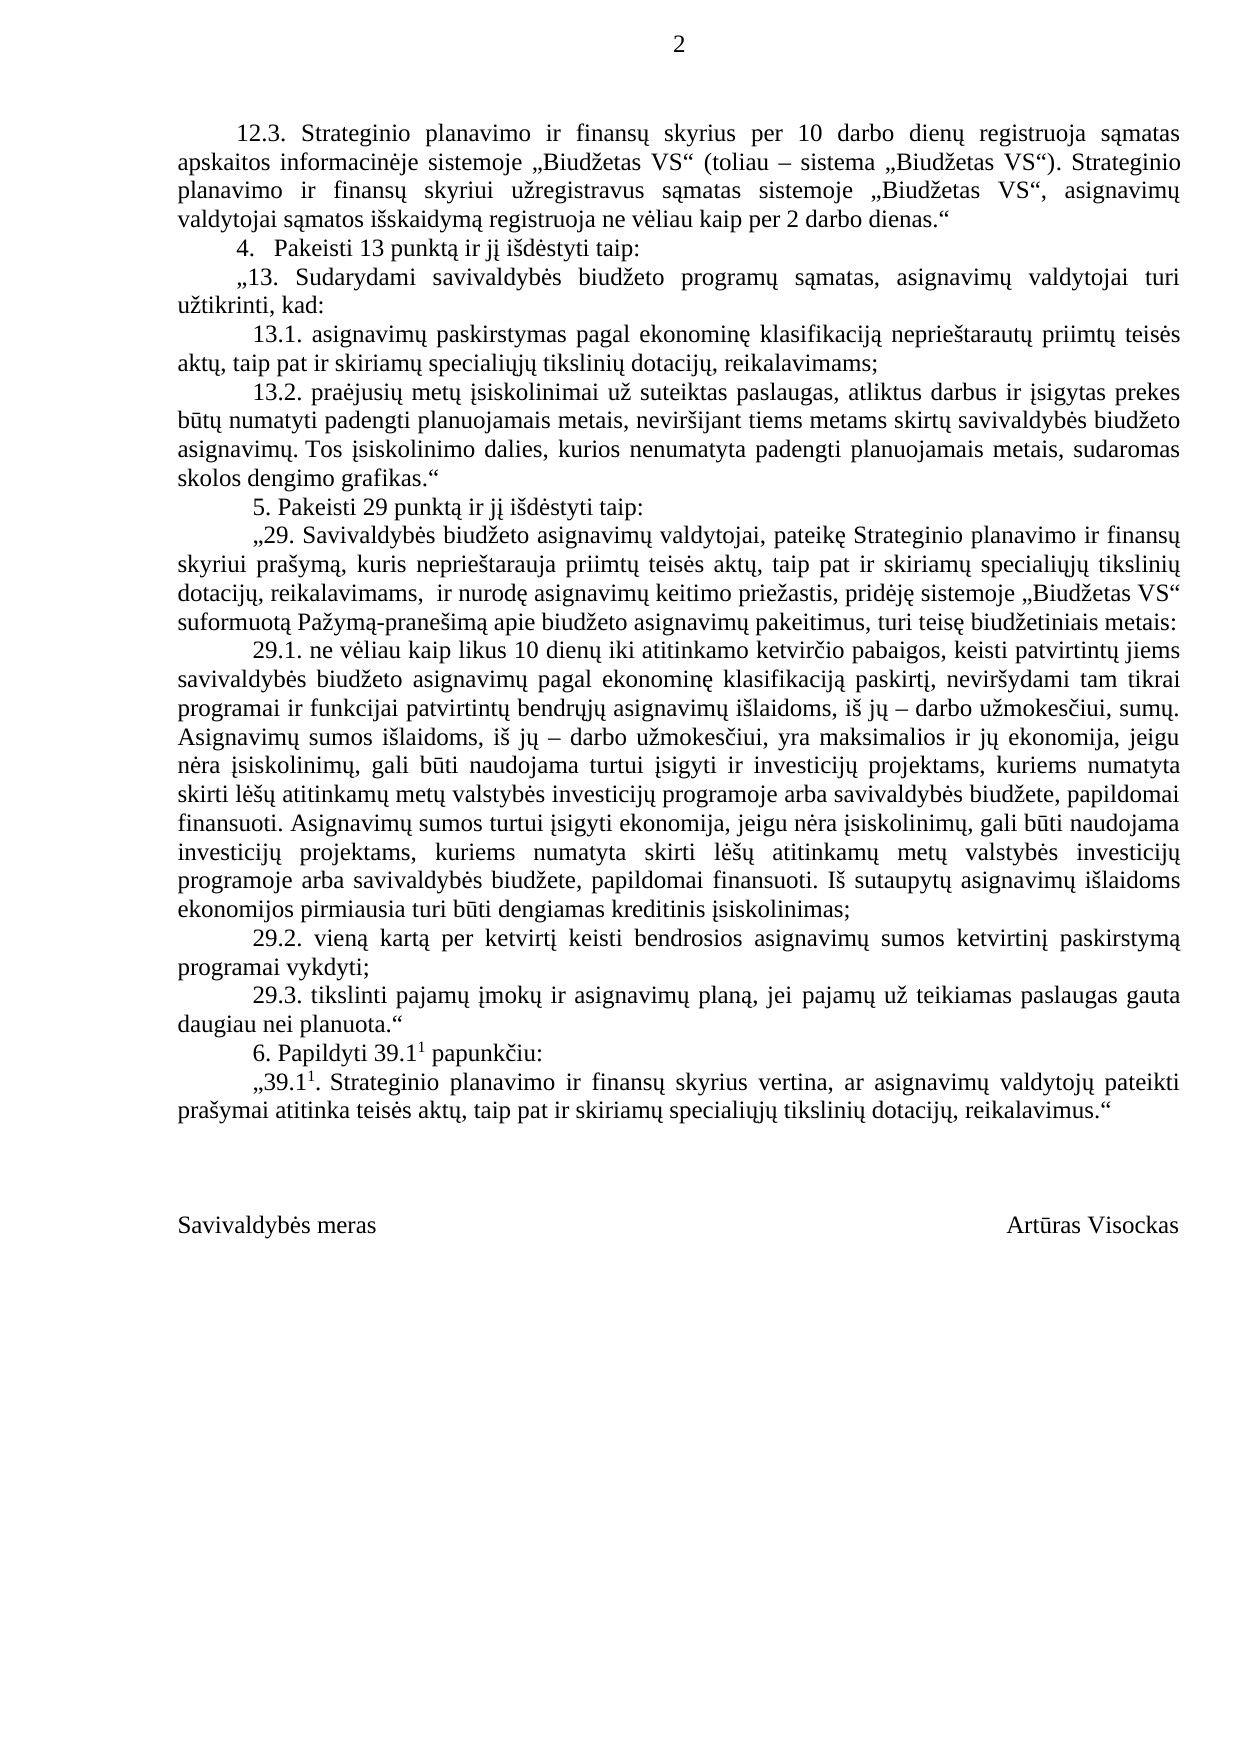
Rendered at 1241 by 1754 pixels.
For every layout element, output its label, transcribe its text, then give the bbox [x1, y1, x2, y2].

text 12.3. Strateginio planavimo ir finansų skyrius per 10 darbo dienų registruoja sąmatas apskaitos informacinėje sistemoje „Biudžetas VS“ (toliau – sistema „Biudžetas VS“). Strateginio planavimo ir finansų skyriui užregistravus sąmatas sistemoje „Biudžetas VS“, asignavimų valdytojai sąmatos išskaidymą registruoja ne vėliau kaip per 2 darbo dienas.“ [177, 118, 1181, 233]
text Savivaldybės meras Artūras Visockas [177, 1211, 1181, 1239]
text „39.11. Strateginio planavimo ir finansų skyrius vertina, ar asignavimų valdytojų pateikti prašymai atitinka teisės aktų, taip pat ir skiriamų specialiųjų tikslinių dotacijų, reikalavimus.“ [177, 1067, 1181, 1124]
text „29. Savivaldybės biudžeto asignavimų valdytojai, pateikę Strateginio planavimo ir finansų skyriui prašymą, kuris neprieštarauja priimtų teisės aktų, taip pat ir skiriamų specialiųjų tikslinių dotacijų, reikalavimams, ir nurodę asignavimų keitimo priežastis, pridėję sistemoje „Biudžetas VS“ suformuotą Pažymą-pranešimą apie biudžeto asignavimų pakeitimus, turi teisę biudžetiniais metais: [177, 521, 1181, 636]
text 6. Papildyti 39.11 papunkčiu: [177, 1038, 1181, 1067]
text 13.2. praėjusių metų įsiskolinimai už suteiktas paslaugas, atliktus darbus ir įsigytas prekes būtų numatyti padengti planuojamais metais, neviršijant tiems metams skirtų savivaldybės biudžeto asignavimų. Tos įsiskolinimo dalies, kurios nenumatyta padengti planuojamais metais, sudaromas skolos dengimo grafikas.“ [177, 377, 1181, 492]
text 5. Pakeisti 29 punktą ir jį išdėstyti taip: [177, 492, 1181, 521]
text 13.1. asignavimų paskirstymas pagal ekonominę klasifikaciją neprieštarautų priimtų teisės aktų, taip pat ir skiriamų specialiųjų tikslinių dotacijų, reikalavimams; [177, 319, 1181, 377]
text „13. Sudarydami savivaldybės biudžeto programų sąmatas, asignavimų valdytojai turi užtikrinti, kad: [177, 262, 1181, 319]
text 29.3. tikslinti pajamų įmokų ir asignavimų planą, jei pajamų už teikiamas paslaugas gauta daugiau nei planuota.“ [177, 981, 1181, 1038]
text 4. Pakeisti 13 punktą ir jį išdėstyti taip: [236, 233, 1181, 262]
text 29.1. ne vėliau kaip likus 10 dienų iki atitinkamo ketvirčio pabaigos, keisti patvirtintų jiems savivaldybės biudžeto asignavimų pagal ekonominę klasifikaciją paskirtį, neviršydami tam tikrai programai ir funkcijai patvirtintų bendrųjų asignavimų išlaidoms, iš jų – darbo užmokesčiui, sumų. Asignavimų sumos išlaidoms, iš jų – darbo užmokesčiui, yra maksimalios ir jų ekonomija, jeigu nėra įsiskolinimų, gali būti naudojama turtui įsigyti ir investicijų projektams, kuriems numatyta skirti lėšų atitinkamų metų valstybės investicijų programoje arba savivaldybės biudžete, papildomai finansuoti. Asignavimų sumos turtui įsigyti ekonomija, jeigu nėra įsiskolinimų, gali būti naudojama investicijų projektams, kuriems numatyta skirti lėšų atitinkamų metų valstybės investicijų programoje arba savivaldybės biudžete, papildomai finansuoti. Iš sutaupytų asignavimų išlaidoms ekonomijos pirmiausia turi būti dengiamas kreditinis įsiskolinimas; [177, 636, 1181, 923]
text 29.2. vieną kartą per ketvirtį keisti bendrosios asignavimų sumos ketvirtinį paskirstymą programai vykdyti; [177, 923, 1181, 981]
